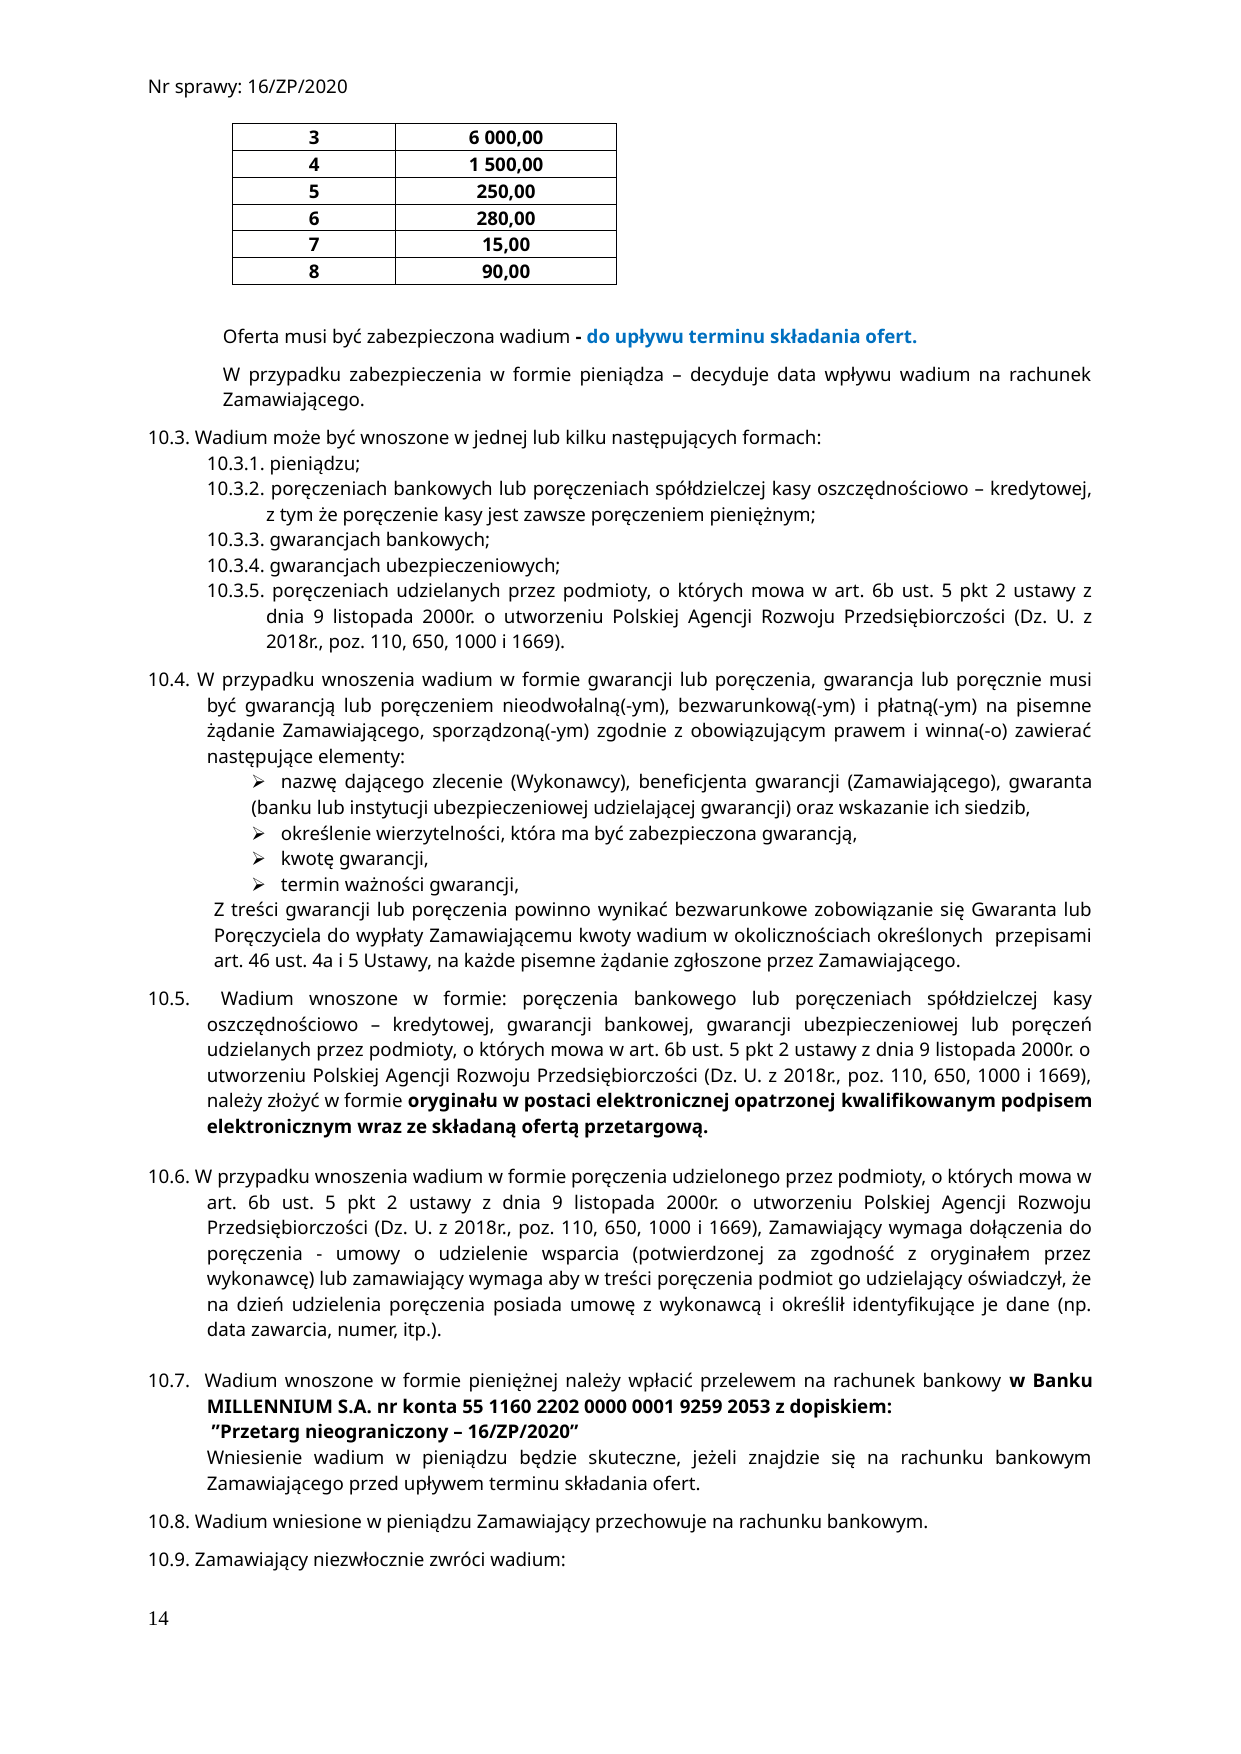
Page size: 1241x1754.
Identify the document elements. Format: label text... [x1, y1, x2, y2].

table_cell 7 [233, 231, 395, 257]
text 10.6. W przypadku wnoszenia wadium w formie poręczenia udzielonego przez podmioty, o których mowa w art. 6b ust. 5 pkt 2 ustawy z dnia 9 listopada 2000r. o utworzeniu Polskiej Agencji Rozwoju Przedsiębiorczości (Dz. U. z 2018r., poz. 110, 650, 1000 i 1669), Zamawiający wymaga dołączenia do poręczenia - umowy o udzielenie wsparcia (potwierdzonej za zgodność z oryginałem przez wykonawcę) lub zamawiający wymaga aby w treści poręczenia podmiot go udzielający oświadczył, że na dzień udzielenia poręczenia posiada umowę z wykonawcą i określił identyfikujące je dane (np. data zawarcia, numer, itp.). [148, 1164, 1093, 1342]
table_cell 5 [233, 178, 395, 204]
list kwotę gwarancji, [251, 845, 1093, 871]
text 10.3.1. pieniądzu; [207, 450, 1093, 476]
text 10.3.4. gwarancjach ubezpieczeniowych; [207, 552, 1093, 578]
text 10.5. Wadium wnoszone w formie: poręczenia bankowego lub poręczeniach spółdzielczej kasy oszczędnościowo – kredytowej, gwarancji bankowej, gwarancji ubezpieczeniowej lub poręczeń udzielanych przez podmioty, o których mowa w art. 6b ust. 5 pkt 2 ustawy z dnia 9 listopada 2000r. o utworzeniu Polskiej Agencji Rozwoju Przedsiębiorczości (Dz. U. z 2018r., poz. 110, 650, 1000 i 1669), należy złożyć w formie oryginału w postaci elektronicznej opatrzonej kwalifikowanym podpisem elektronicznym wraz ze składaną ofertą przetargową. [148, 986, 1093, 1139]
text 10.8. Wadium wniesione w pieniądzu Zamawiający przechowuje na rachunku bankowym. [148, 1508, 1093, 1533]
text 10.9. Zamawiający niezwłocznie zwróci wadium: [148, 1546, 1093, 1571]
text Z treści gwarancji lub poręczenia powinno wynikać bezwarunkowe zobowiązanie się Gwaranta lub Poręczyciela do wypłaty Zamawiającemu kwoty wadium w okolicznościach określonych przepisami art. 46 ust. 4a i 5 Ustawy, na każde pisemne żądanie zgłoszone przez Zamawiającego. [213, 896, 1093, 973]
list nazwę dającego zlecenie (Wykonawcy), beneficjenta gwarancji (Zamawiającego), gwaranta (banku lub instytucji ubezpieczeniowej udzielającej gwarancji) oraz wskazanie ich siedzib, [251, 769, 1093, 820]
text 10.4. W przypadku wnoszenia wadium w formie gwarancji lub poręczenia, gwarancja lub poręcznie musi być gwarancją lub poręczeniem nieodwołalną(-ym), bezwarunkową(-ym) i płatną(-ym) na pisemne żądanie Zamawiającego, sporządzoną(-ym) zgodnie z obowiązującym prawem i winna(-o) zawierać następujące elementy: [148, 667, 1093, 769]
text 10.3.2. poręczeniach bankowych lub poręczeniach spółdzielczej kasy oszczędnościowo – kredytowej, z tym że poręczenie kasy jest zawsze poręczeniem pieniężnym; [207, 476, 1093, 527]
text 10.3.3. gwarancjach bankowych; [207, 527, 1093, 552]
table_cell 1 500,00 [396, 151, 616, 177]
text ”Przetarg nieograniczony – 16/ZP/2020” [207, 1419, 1093, 1444]
text Wniesienie wadium w pieniądzu będzie skuteczne, jeżeli znajdzie się na rachunku bankowym Zamawiającego przed upływem terminu składania ofert. [148, 1444, 1093, 1495]
list Oferta musi być zabezpieczona wadium - do upływu terminu składania ofert. [223, 323, 1093, 348]
table_cell 6 [233, 205, 395, 230]
table_cell 6 000,00 [396, 124, 616, 150]
text 10.3. Wadium może być wnoszone w jednej lub kilku następujących formach: [148, 424, 1093, 450]
text 10.7. Wadium wnoszone w formie pieniężnej należy wpłacić przelewem na rachunek bankowy w Banku MILLENNIUM S.A. nr konta 55 1160 2202 0000 0001 9259 2053 z dopiskiem: [148, 1368, 1093, 1419]
table_cell 4 [233, 151, 395, 177]
table_cell 8 [233, 258, 395, 284]
table_cell 3 [233, 124, 395, 150]
table_cell 250,00 [396, 178, 616, 204]
text 10.3.5. poręczeniach udzielanych przez podmioty, o których mowa w art. 6b ust. 5 pkt 2 ustawy z dnia 9 listopada 2000r. o utworzeniu Polskiej Agencji Rozwoju Przedsiębiorczości (Dz. U. z 2018r., poz. 110, 650, 1000 i 1669). [207, 578, 1093, 654]
table_cell 280,00 [396, 205, 616, 230]
list W przypadku zabezpieczenia w formie pieniądza – decyduje data wpływu wadium na rachunek Zamawiającego. [223, 361, 1093, 412]
table_cell 15,00 [396, 231, 616, 257]
table_cell 90,00 [396, 258, 616, 284]
list termin ważności gwarancji, [251, 871, 1093, 896]
list określenie wierzytelności, która ma być zabezpieczona gwarancją, [251, 820, 1093, 845]
